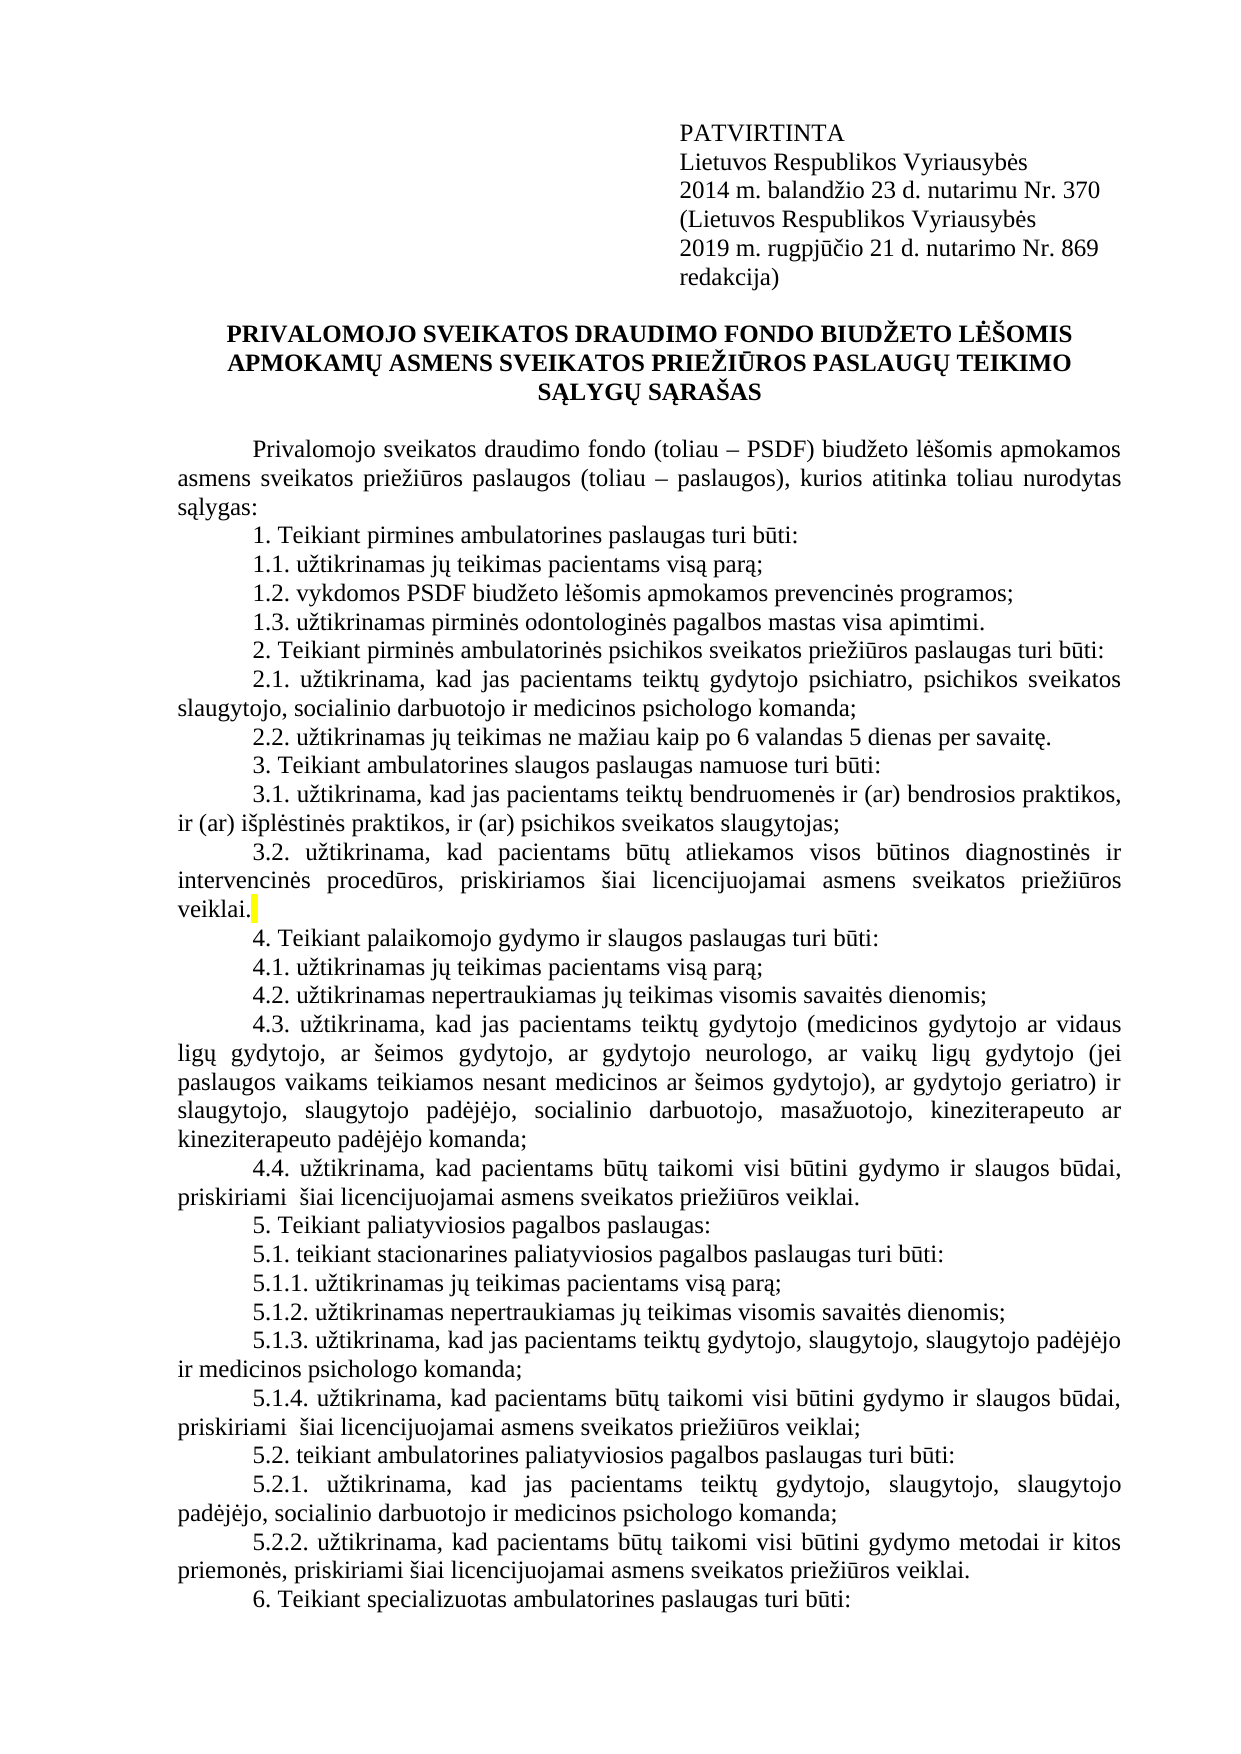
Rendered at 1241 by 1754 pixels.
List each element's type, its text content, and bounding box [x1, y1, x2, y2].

text 4.2. užtikrinamas nepertraukiamas jų teikimas visomis savaitės dienomis; [177, 981, 1122, 1009]
text 5.1. teikiant stacionarines paliatyviosios pagalbos paslaugas turi būti: [177, 1239, 1122, 1268]
text 2.2. užtikrinamas jų teikimas ne mažiau kaip po 6 valandas 5 dienas per savaitę. [177, 722, 1122, 751]
text 5.2.2. užtikrinama, kad pacientams būtų taikomi visi būtini gydymo metodai ir kitos priemonės, priskiriami šiai licencijuojamai asmens sveikatos priežiūros veiklai. [177, 1527, 1122, 1584]
text 5.1.1. užtikrinamas jų teikimas pacientams visą parą; [177, 1268, 1122, 1297]
text 6. Teikiant specializuotas ambulatorines paslaugas turi būti: [177, 1584, 1122, 1613]
text 2.1. užtikrinama, kad jas pacientams teiktų gydytojo psichiatro, psichikos sveikatos slaugytojo, socialinio darbuotojo ir medicinos psichologo komanda; [177, 664, 1122, 722]
text (Lietuvos Respublikos Vyriausybės [679, 204, 1122, 233]
text PRIVALOMOJO SVEIKATOS DRAUDIMO FONDO BIUDŽETO LĖŠOMIS APMOKAMŲ ASMENS SVEIKATOS PRIEŽIŪROS PASLAUGŲ TEIKIMO SĄLYGŲ SĄRAŠAS [177, 319, 1122, 406]
text 4.4. užtikrinama, kad pacientams būtų taikomi visi būtini gydymo ir slaugos būdai, priskiriami šiai licencijuojamai asmens sveikatos priežiūros veiklai. [177, 1153, 1122, 1211]
text 2014 m. balandžio 23 d. nutarimu Nr. 370 [679, 176, 1122, 204]
text 5. Teikiant paliatyviosios pagalbos paslaugas: [177, 1211, 1122, 1239]
text 3.2. užtikrinama, kad pacientams būtų atliekamos visos būtinos diagnostinės ir intervencinės procedūros, priskiriamos šiai licencijuojamai asmens sveikatos priežiūros veiklai. [177, 837, 1122, 923]
text 5.1.2. užtikrinamas nepertraukiamas jų teikimas visomis savaitės dienomis; [177, 1297, 1122, 1326]
text 5.2.1. užtikrinama, kad jas pacientams teiktų gydytojo, slaugytojo, slaugytojo padėjėjo, socialinio darbuotojo ir medicinos psichologo komanda; [177, 1469, 1122, 1527]
text 2. Teikiant pirminės ambulatorinės psichikos sveikatos priežiūros paslaugas turi būti: [177, 636, 1122, 664]
text 2019 m. rugpjūčio 21 d. nutarimo Nr. 869 [679, 233, 1122, 262]
text 5.1.3. užtikrinama, kad jas pacientams teiktų gydytojo, slaugytojo, slaugytojo padėjėjo ir medicinos psichologo komanda; [177, 1326, 1122, 1383]
text 4.3. užtikrinama, kad jas pacientams teiktų gydytojo (medicinos gydytojo ar vidaus ligų gydytojo, ar šeimos gydytojo, ar gydytojo neurologo, ar vaikų ligų gydytojo (jei paslaugos vaikams teikiamos nesant medicinos ar šeimos gydytojo), ar gydytojo geriatro) ir slaugytojo, slaugytojo padėjėjo, socialinio darbuotojo, masažuotojo, kineziterapeuto ar kineziterapeuto padėjėjo komanda; [177, 1009, 1122, 1153]
text 1. Teikiant pirmines ambulatorines paslaugas turi būti: [177, 521, 1122, 549]
text 4. Teikiant palaikomojo gydymo ir slaugos paslaugas turi būti: [177, 923, 1122, 952]
text redakcija) [679, 262, 1122, 291]
text Lietuvos Respublikos Vyriausybės [679, 147, 1122, 176]
text 1.2. vykdomos PSDF biudžeto lėšomis apmokamos prevencinės programos; [177, 578, 1122, 607]
text 1.3. užtikrinamas pirminės odontologinės pagalbos mastas visa apimtimi. [177, 607, 1122, 636]
text 1.1. užtikrinamas jų teikimas pacientams visą parą; [177, 549, 1122, 578]
text 4.1. užtikrinamas jų teikimas pacientams visą parą; [177, 952, 1122, 981]
text PATVIRTINTA [679, 118, 1122, 147]
text 3.1. užtikrinama, kad jas pacientams teiktų bendruomenės ir (ar) bendrosios praktikos, ir (ar) išplėstinės praktikos, ir (ar) psichikos sveikatos slaugytojas; [177, 779, 1122, 837]
text 3. Teikiant ambulatorines slaugos paslaugas namuose turi būti: [177, 751, 1122, 779]
text 5.2. teikiant ambulatorines paliatyviosios pagalbos paslaugas turi būti: [177, 1441, 1122, 1469]
text Privalomojo sveikatos draudimo fondo (toliau – PSDF) biudžeto lėšomis apmokamos asmens sveikatos priežiūros paslaugos (toliau – paslaugos), kurios atitinka toliau nurodytas sąlygas: [177, 434, 1122, 521]
text 5.1.4. užtikrinama, kad pacientams būtų taikomi visi būtini gydymo ir slaugos būdai, priskiriami šiai licencijuojamai asmens sveikatos priežiūros veiklai; [177, 1383, 1122, 1441]
